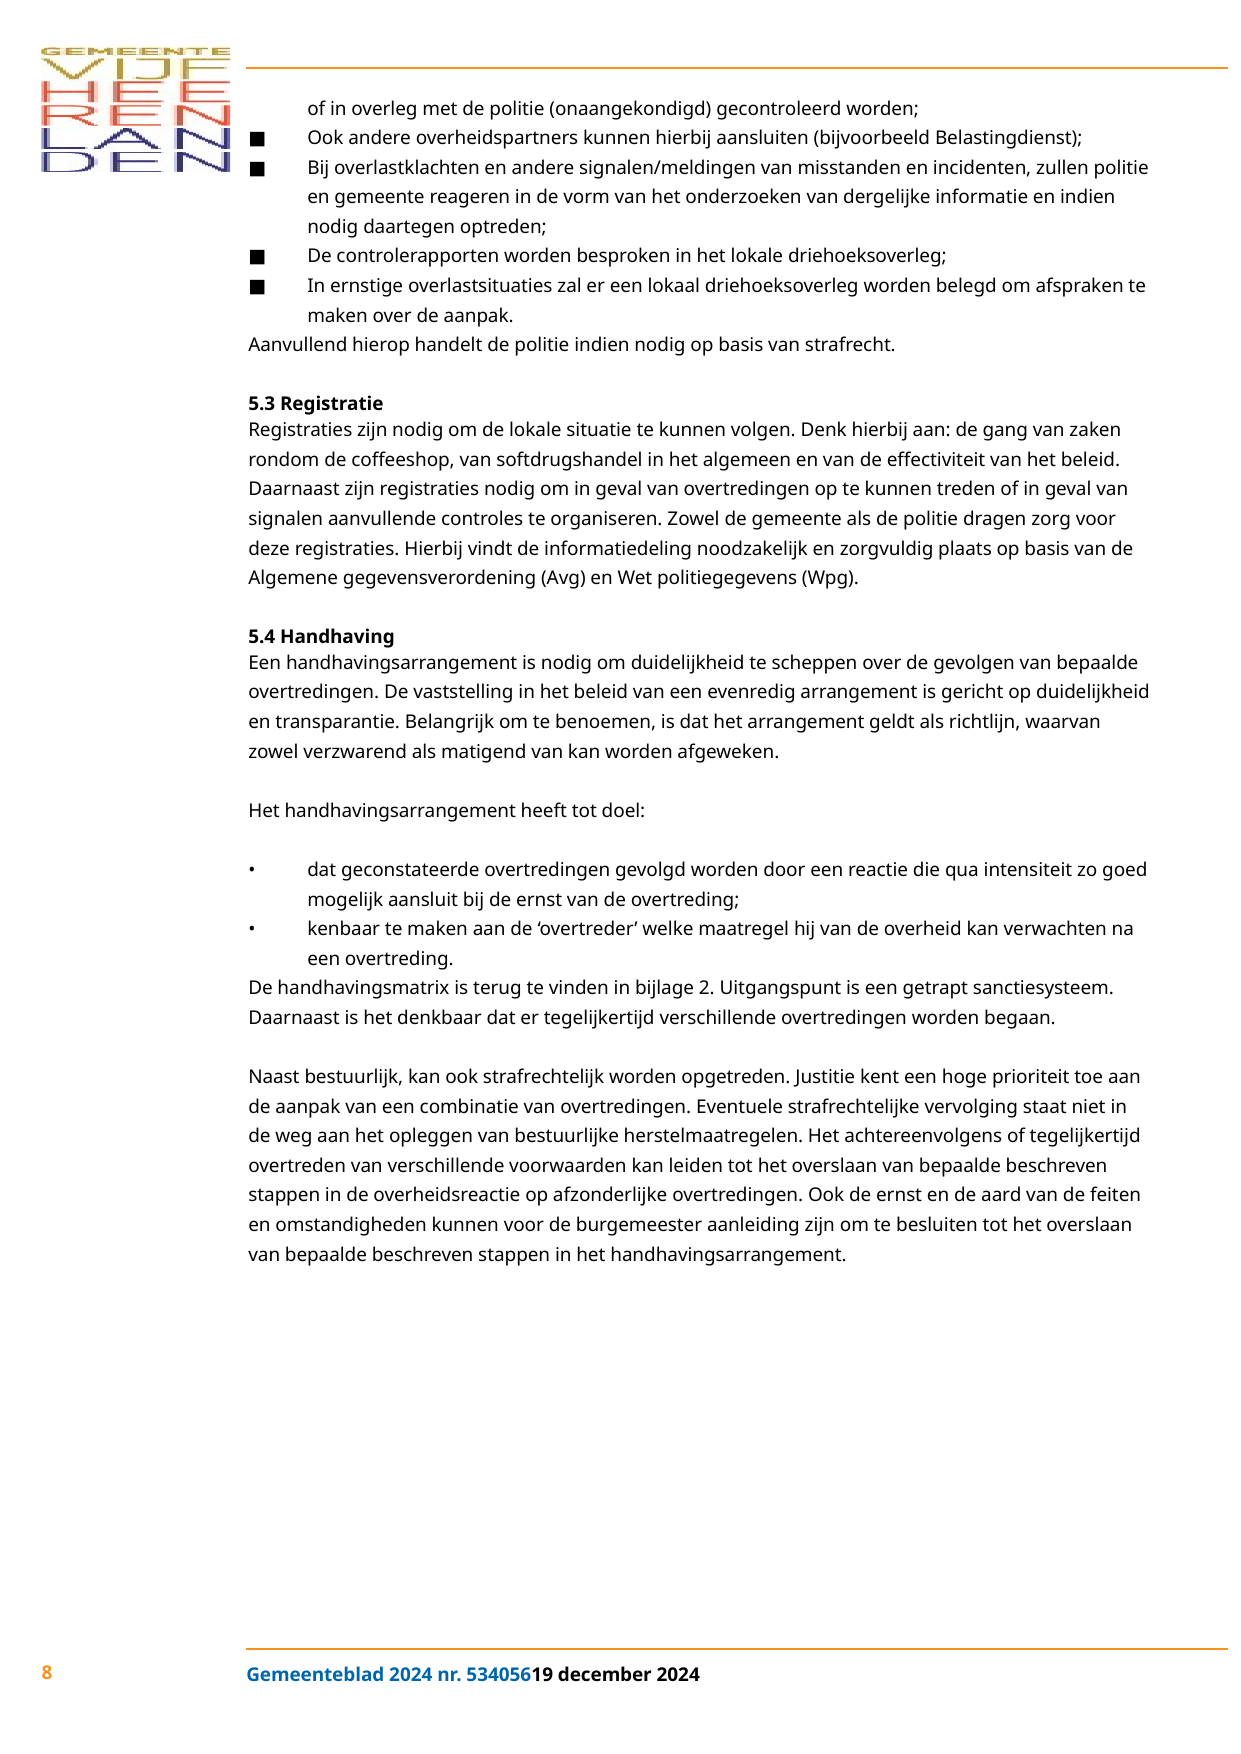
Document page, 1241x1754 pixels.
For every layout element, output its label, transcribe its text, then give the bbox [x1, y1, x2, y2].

text Registraties zijn nodig om de lokale situatie te kunnen volgen. Denk hierbij aan: de gang van zaken rondom de coffeeshop, van softdrugshandel in het algemeen en van de effectiviteit van het beleid. Daarnaast zijn registraties nodig om in geval van overtredingen op te kunnen treden of in geval van signalen aanvullende controles te organiseren. Zowel de gemeente als de politie dragen zorg voor deze registraties. Hierbij vindt de informatiedeling noodzakelijk en zorgvuldig plaats op basis van de Algemene gegevensverordening (Avg) en Wet politiegegevens (Wpg). [248, 416, 1152, 590]
list Bij overlastklachten en andere signalen/meldingen van misstanden en incidenten, zullen politie en gemeente reageren in de vorm van het onderzoeken van dergelijke informatie en indien nodig daartegen optreden; [248, 154, 1152, 239]
list of in overleg met de politie (onaangekondigd) gecontroleerd worden; [248, 95, 1152, 121]
list De controlerapporten worden besproken in het lokale driehoeksoverleg; [248, 243, 1152, 268]
list In ernstige overlastsituaties zal er een lokaal driehoeksoverleg worden belegd om afspraken te maken over de aanpak. [248, 272, 1152, 328]
text Naast bestuurlijk, kan ook strafrechtelijk worden opgetreden. Justitie kent een hoge prioriteit toe aan de aanpak van een combinatie van overtredingen. Eventuele strafrechtelijke vervolging staat niet in de weg aan het opleggen van bestuurlijke herstelmaatregelen. Het achtereenvolgens of tegelijkertijd overtreden van verschillende voorwaarden kan leiden tot het overslaan van bepaalde beschreven stappen in de overheidsreactie op afzonderlijke overtredingen. Ook de ernst en de aard van de feiten en omstandigheden kunnen voor de burgemeester aanleiding zijn om te besluiten tot het overslaan van bepaalde beschreven stappen in het handhavingsarrangement. [248, 1063, 1152, 1267]
text Aanvullend hierop handelt de politie indien nodig op basis van strafrecht. [248, 331, 1152, 357]
text Een handhavingsarrangement is nodig om duidelijkheid te scheppen over de gevolgen van bepaalde overtredingen. De vaststelling in het beleid van een evenredig arrangement is gericht op duidelijkheid en transparantie. Belangrijk om te benoemen, is dat het arrangement geldt als richtlijn, waarvan zowel verzwarend als matigend van kan worden afgeweken. [248, 649, 1152, 764]
text Het handhavingsarrangement heeft tot doel: [248, 797, 1152, 823]
list Ook andere overheidspartners kunnen hierbij aansluiten (bijvoorbeeld Belastingdienst); [248, 124, 1152, 150]
text 5.4 Handhaving [248, 623, 1152, 649]
list kenbaar te maken aan de ‘overtreder’ welke maatregel hij van de overheid kan verwachten na een overtreding. [248, 915, 1152, 971]
text De handhavingsmatrix is terug te vinden in bijlage 2. Uitgangspunt is een getrapt sanctiesysteem. Daarnaast is het denkbaar dat er tegelijkertijd verschillende overtredingen worden begaan. [248, 974, 1152, 1030]
text 5.3 Registratie [248, 391, 1152, 416]
list dat geconstateerde overtredingen gevolgd worden door een reactie die qua intensiteit zo goed mogelijk aansluit bij de ernst van de overtreding; [248, 856, 1152, 912]
picture [41, 47, 231, 172]
